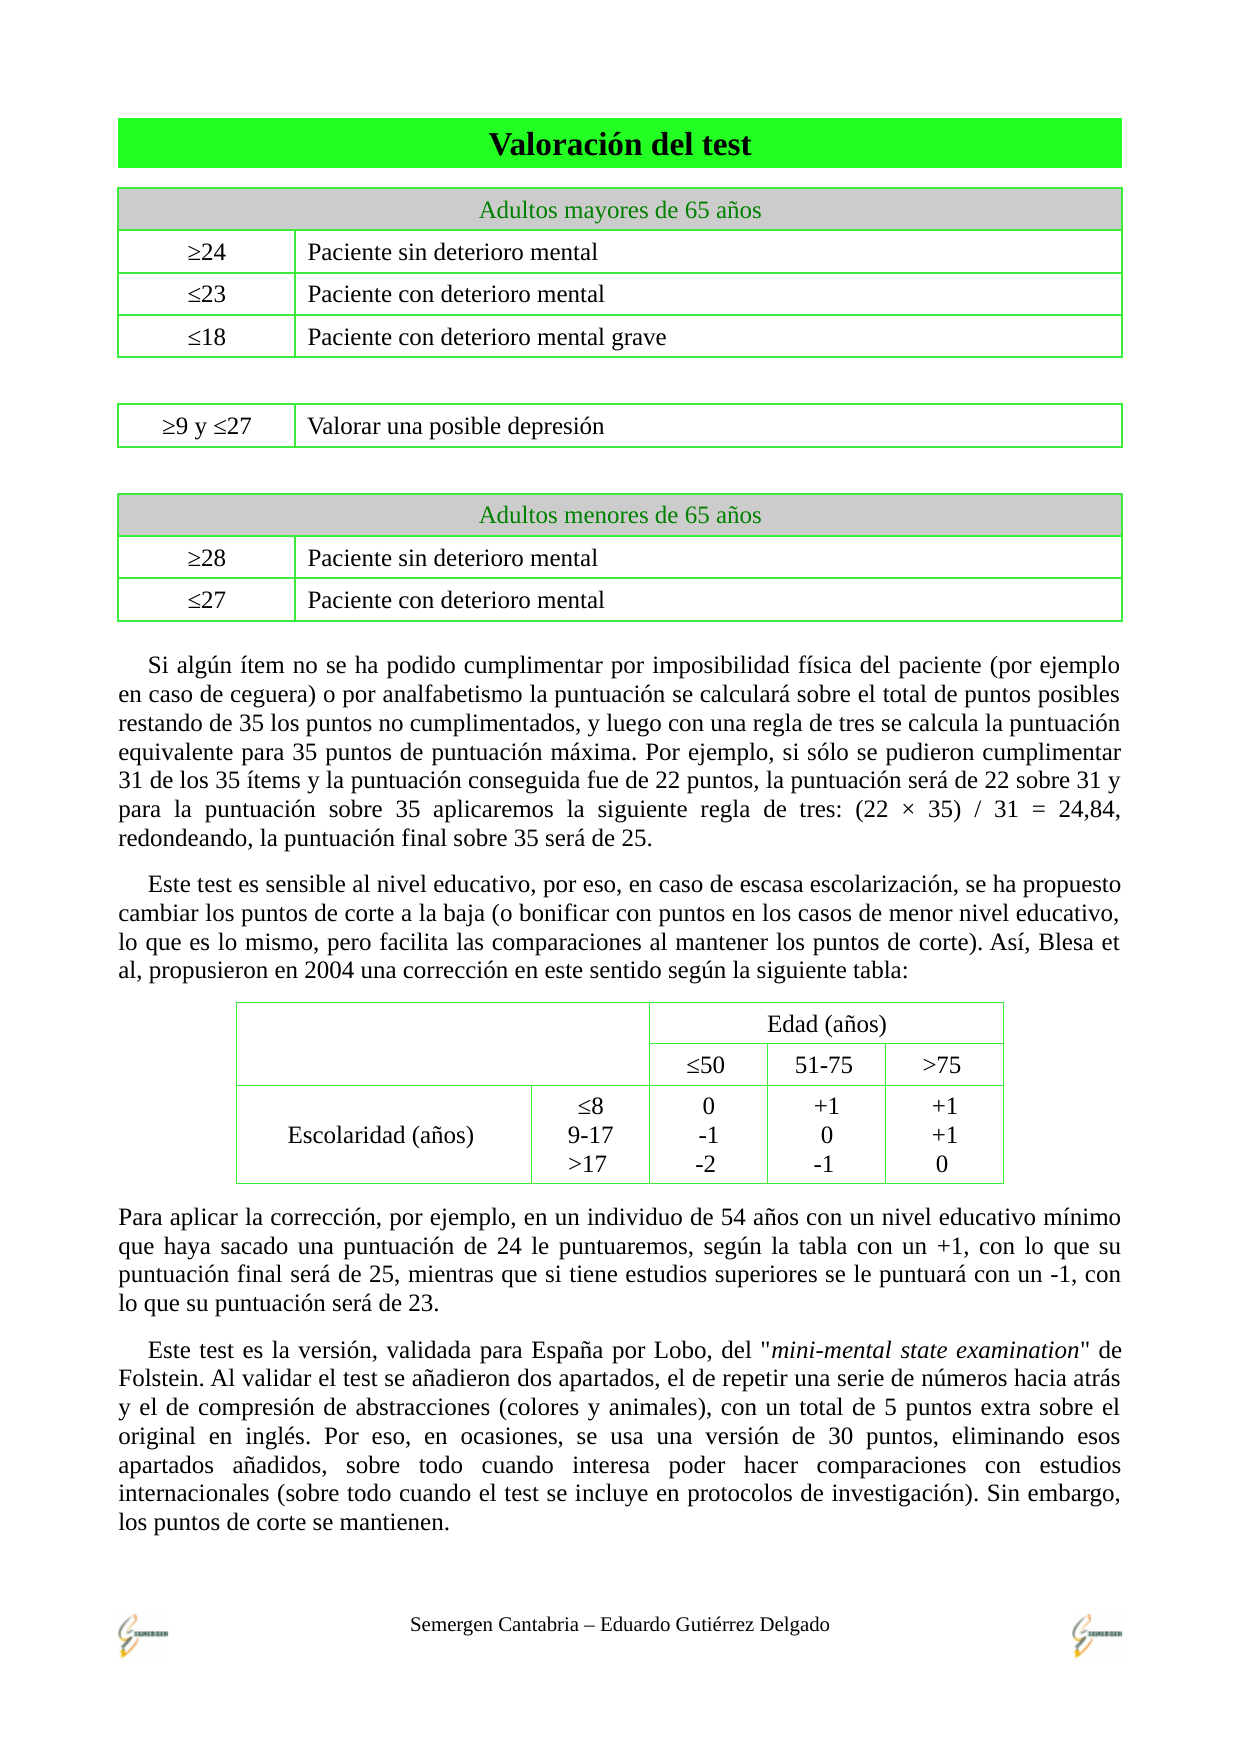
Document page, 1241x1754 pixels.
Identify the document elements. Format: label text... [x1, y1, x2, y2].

table_header Edad (años) [650, 1003, 1003, 1043]
table_cell ≤27 [119, 579, 294, 619]
table_cell >75 [886, 1044, 1003, 1084]
text Este test es sensible al nivel educativo, por eso, en caso de escasa escolarización, se ha propuesto cambiar los puntos de corte a la baja (o bonificar con puntos en los casos de menor nivel educativo, lo que es lo mismo, pero facilita las comparaciones al mantener los puntos de corte). Así, Blesa et al, propusieron en 2004 una corrección en este sentido según la siguiente tabla: [118, 869, 1122, 984]
table_cell +1 0 -1 [768, 1086, 885, 1183]
text Si algún ítem no se ha podido cumplimentar por imposibilidad física del paciente (por ejemplo en caso de ceguera) o por analfabetismo la puntuación se calculará sobre el total de puntos posibles restando de 35 los puntos no cumplimentados, y luego con una regla de tres se calcula la puntuación equivalente para 35 puntos de puntuación máxima. Por ejemplo, si sólo se pudieron cumplimentar 31 de los 35 ítems y la puntuación conseguida fue de 22 puntos, la puntuación será de 22 sobre 31 y para la puntuación sobre 35 aplicaremos la siguiente regla de tres: (22 × 35) / 31 = 24,84, redondeando, la puntuación final sobre 35 será de 25. [118, 650, 1122, 852]
table_cell +1 +1 0 [886, 1086, 1003, 1183]
table_cell Paciente con deterioro mental [296, 274, 1121, 314]
table_cell ≥9 y ≤27 [119, 405, 294, 446]
table_cell 51-75 [768, 1044, 885, 1084]
table_cell 0 -1 -2 [650, 1086, 767, 1183]
picture [1072, 1611, 1123, 1662]
table_header Adultos mayores de 65 años [119, 189, 1121, 229]
table_cell [118, 358, 295, 403]
table_cell Valorar una posible depresión [296, 405, 1121, 446]
table_cell Escolaridad (años) [237, 1086, 531, 1183]
table_cell ≤8 9-17 >17 [532, 1086, 649, 1183]
table_cell Paciente con deterioro mental [296, 579, 1121, 619]
text Este test es la versión, validada para España por Lobo, del "mini-mental state examination" de Folstein. Al validar el test se añadieron dos apartados, el de repetir una serie de números hacia atrás y el de compresión de abstracciones (colores y animales), con un total de 5 puntos extra sobre el original en inglés. Por eso, en ocasiones, se usa una versión de 30 puntos, eliminando esos apartados añadidos, sobre todo cuando interesa poder hacer comparaciones con estudios internacionales (sobre todo cuando el test se incluye en protocolos de investigación). Sin embargo, los puntos de corte se mantienen. [118, 1335, 1122, 1536]
table_cell ≤18 [119, 316, 294, 356]
table_cell Paciente sin deterioro mental [296, 231, 1121, 272]
table_cell [118, 448, 295, 493]
table_cell ≥24 [119, 231, 294, 272]
text Para aplicar la corrección, por ejemplo, en un individuo de 54 años con un nivel educativo mínimo que haya sacado una puntuación de 24 le puntuaremos, según la tabla con un +1, con lo que su puntuación final será de 25, mientras que si tiene estudios superiores se le puntuará con un -1, con lo que su puntuación será de 23. [118, 1202, 1122, 1317]
table_cell ≤50 [650, 1044, 767, 1084]
table_cell [295, 448, 1122, 493]
picture [118, 1611, 169, 1662]
table_cell Paciente sin deterioro mental [296, 537, 1121, 577]
table_cell ≥28 [119, 537, 294, 577]
table_cell [295, 358, 1122, 403]
table_cell Paciente con deterioro mental grave [296, 316, 1121, 356]
table_cell Adultos menores de 65 años [119, 495, 1121, 535]
table_header Valoración del test [118, 118, 1122, 168]
table_header [237, 1003, 649, 1084]
table_cell ≤23 [119, 274, 294, 314]
